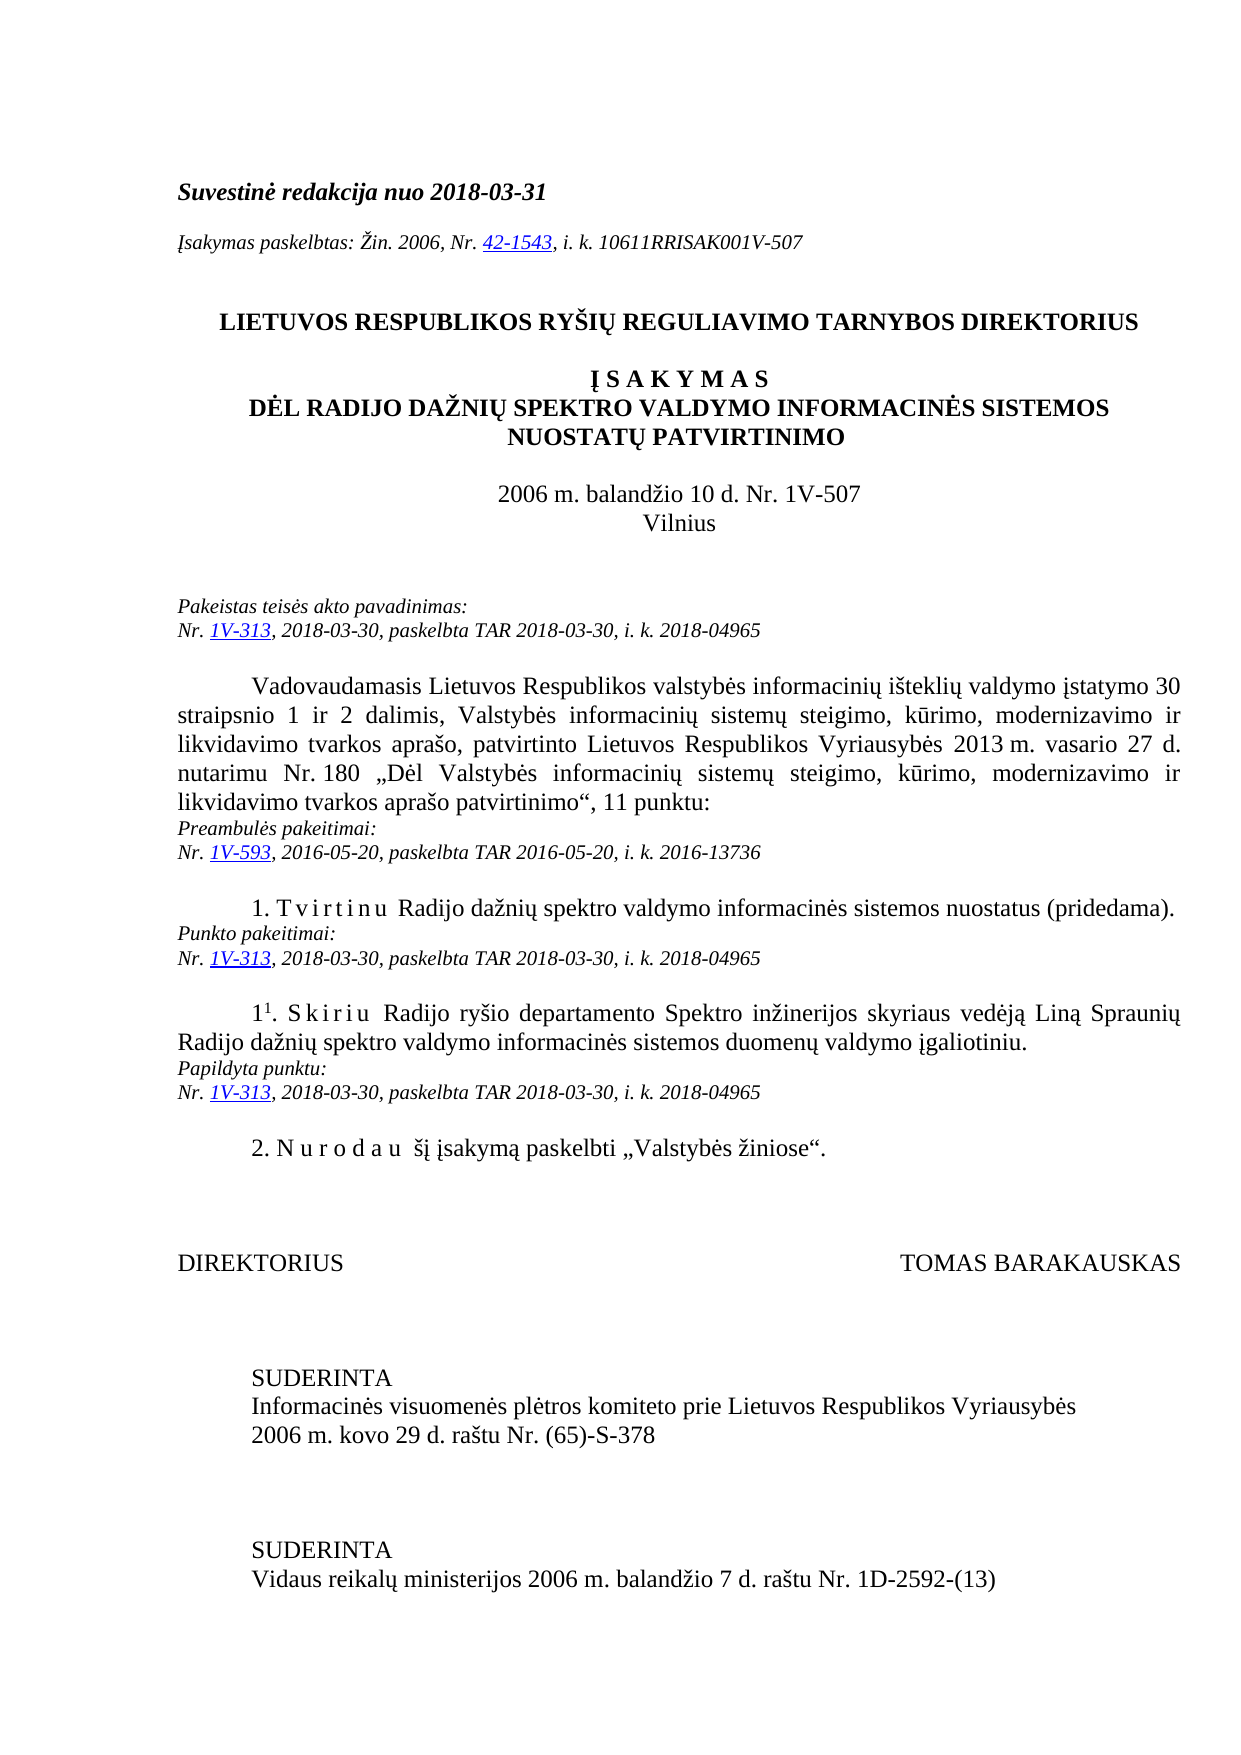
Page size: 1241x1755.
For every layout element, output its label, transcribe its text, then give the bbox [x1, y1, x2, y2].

text Nr. 1V-313, 2018-03-30, paskelbta TAR 2018-03-30, i. k. 2018-04965 [177, 945, 1181, 969]
text SUDERINTA [177, 1535, 1181, 1564]
text Nr. 1V-313, 2018-03-30, paskelbta TAR 2018-03-30, i. k. 2018-04965 [177, 618, 1181, 642]
text 1. Tvirtinu Radijo dažnių spektro valdymo informacinės sistemos nuostatus (pridedama). [177, 893, 1181, 921]
text 2006 m. kovo 29 d. raštu Nr. (65)-S-378 [177, 1420, 1181, 1449]
text Vadovaudamasis Lietuvos Respublikos valstybės informacinių išteklių valdymo įstatymo 30 straipsnio 1 ir 2 dalimis, Valstybės informacinių sistemų steigimo, kūrimo, modernizavimo ir likvidavimo tvarkos aprašo, patvirtinto Lietuvos Respublikos Vyriausybės 2013 m. vasario 27 d. nutarimu Nr. 180 „Dėl Valstybės informacinių sistemų steigimo, kūrimo, modernizavimo ir likvidavimo tvarkos aprašo patvirtinimo“, 11 punktu: [177, 671, 1181, 816]
text Vidaus reikalų ministerijos 2006 m. balandžio 7 d. raštu Nr. 1D-2592-(13) [177, 1564, 1181, 1593]
text 11. Skiriu Radijo ryšio departamento Spektro inžinerijos skyriaus vedėją Liną Spraunių Radijo dažnių spektro valdymo informacinės sistemos duomenų valdymo įgaliotiniu. [177, 998, 1181, 1056]
text Nr. 1V-313, 2018-03-30, paskelbta TAR 2018-03-30, i. k. 2018-04965 [177, 1080, 1181, 1104]
text Įsakymas paskelbtas: Žin. 2006, Nr. 42-1543, i. k. 10611RRISAK001V-507 [177, 230, 1181, 254]
text 2. Nurodau šį įsakymą paskelbti „Valstybės žiniose“. [177, 1133, 1181, 1161]
text Pakeistas teisės akto pavadinimas: [177, 594, 1181, 618]
text Informacinės visuomenės plėtros komiteto prie Lietuvos Respublikos Vyriausybės [177, 1391, 1181, 1420]
text DIREKTORIUS TOMAS BARAKAUSKAS [177, 1248, 1181, 1276]
text LIETUVOS RESPUBLIKOS RYŠIŲ REGULIAVIMO TARNYBOS DIREKTORIUS [177, 307, 1181, 336]
text DĖL RADIJO DAŽNIŲ SPEKTRO VALDYMO INFORMACINĖS SISTEMOS NUOSTATŲ PATVIRTINIMO [177, 393, 1181, 451]
text 2006 m. balandžio 10 d. Nr. 1V-507 [177, 479, 1181, 508]
text Papildyta punktu: [177, 1056, 1181, 1080]
text Nr. 1V-593, 2016-05-20, paskelbta TAR 2016-05-20, i. k. 2016-13736 [177, 840, 1181, 864]
text Vilnius [177, 508, 1181, 537]
text Suvestinė redakcija nuo 2018-03-31 [177, 177, 1181, 206]
text SUDERINTA [177, 1363, 1181, 1391]
text Preambulės pakeitimai: [177, 816, 1181, 840]
text Punkto pakeitimai: [177, 921, 1181, 945]
text Į S A K Y M A S [177, 364, 1181, 393]
